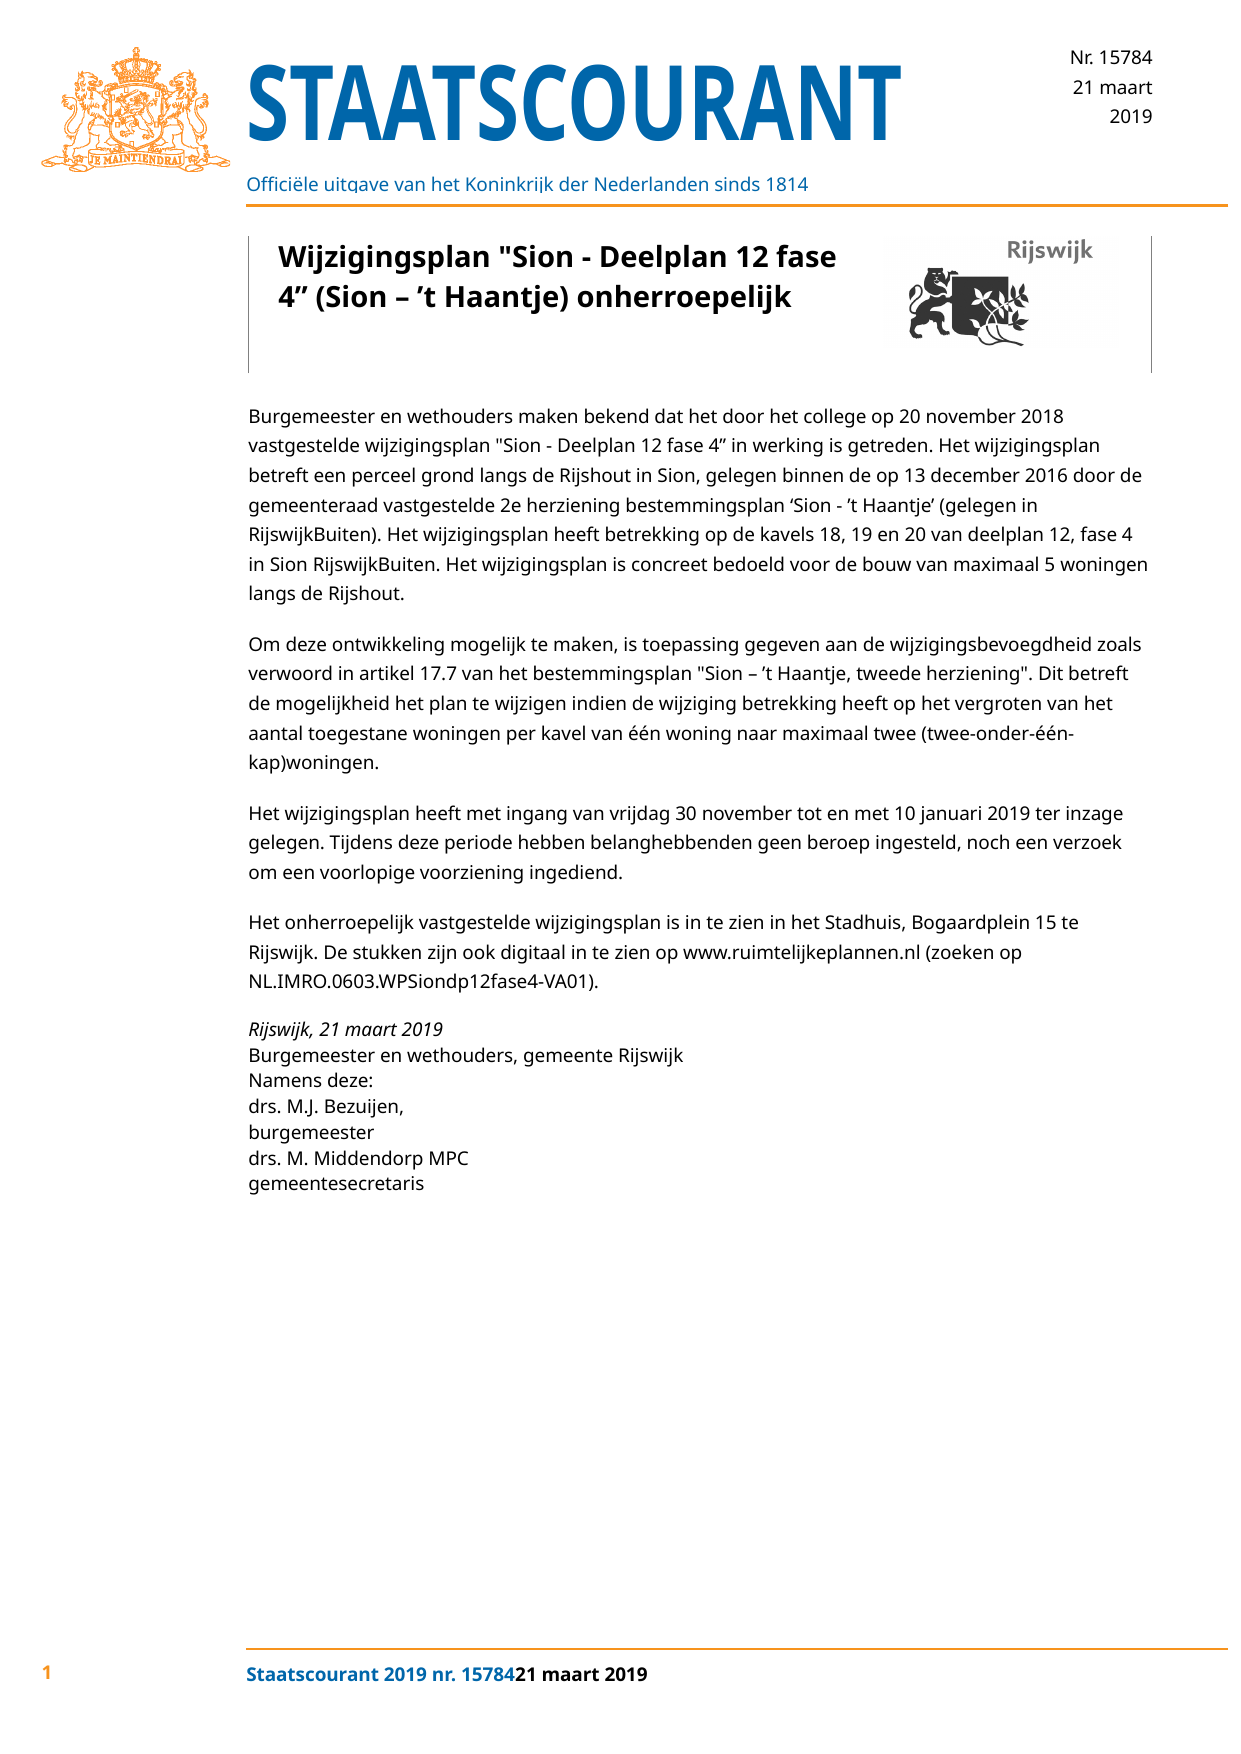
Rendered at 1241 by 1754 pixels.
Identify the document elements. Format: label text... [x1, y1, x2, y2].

text drs. M. Middendorp MPC [248, 1145, 1152, 1171]
text Het onherroepelijk vastgestelde wijzigingsplan is in te zien in het Stadhuis, Bogaardplein 15 te Rijswijk. De stukken zijn ook digitaal in te zien op www.ruimtelijkeplannen.nl (zoeken op NL.IMRO.0603.WPSiondp12fase4-VA01). [248, 909, 1152, 994]
text Namens deze: [248, 1068, 1152, 1093]
table_header Wijzigingsplan "Sion - Deelplan 12 fase 4” (Sion – ’t Haantje) onherroepelijk [249, 236, 850, 373]
table_header [850, 236, 1151, 373]
text burgemeester [248, 1119, 1152, 1145]
text Rijswijk, 21 maart 2019 [248, 1016, 1152, 1042]
text Het wijzigingsplan heeft met ingang van vrijdag 30 november tot en met 10 januari 2019 ter inzage gelegen. Tijdens deze periode hebben belanghebbenden geen beroep ingesteld, noch een verzoek om een voorlopige voorziening ingediend. [248, 800, 1152, 884]
text drs. M.J. Bezuijen, [248, 1093, 1152, 1119]
text Om deze ontwikkeling mogelijk te maken, is toepassing gegeven aan de wijzigingsbevoegdheid zoals verwoord in artikel 17.7 van het bestemmingsplan "Sion – ’t Haantje, tweede herziening". Dit betreft de mogelijkheid het plan te wijzigen indien de wijziging betrekking heeft op het vergroten van het aantal toegestane woningen per kavel van één woning naar maximaal twee (twee-onder-één-kap)woningen. [248, 631, 1152, 775]
text gemeentesecretaris [248, 1171, 1152, 1196]
text Burgemeester en wethouders maken bekend dat het door het college op 20 november 2018 vastgestelde wijzigingsplan "Sion - Deelplan 12 fase 4” in werking is getreden. Het wijzigingsplan betreft een perceel grond langs de Rijshout in Sion, gelegen binnen de op 13 december 2016 door de gemeenteraad vastgestelde 2e herziening bestemmingsplan ‘Sion - ’t Haantje’ (gelegen in RijswijkBuiten). Het wijzigingsplan heeft betrekking op de kavels 18, 19 en 20 van deelplan 12, fase 4 in Sion RijswijkBuiten. Het wijzigingsplan is concreet bedoeld voor de bouw van maximaal 5 woningen langs de Rijshout. [248, 403, 1152, 606]
picture [882, 236, 1119, 348]
text Burgemeester en wethouders, gemeente Rijswijk [248, 1042, 1152, 1068]
picture [41, 47, 231, 172]
